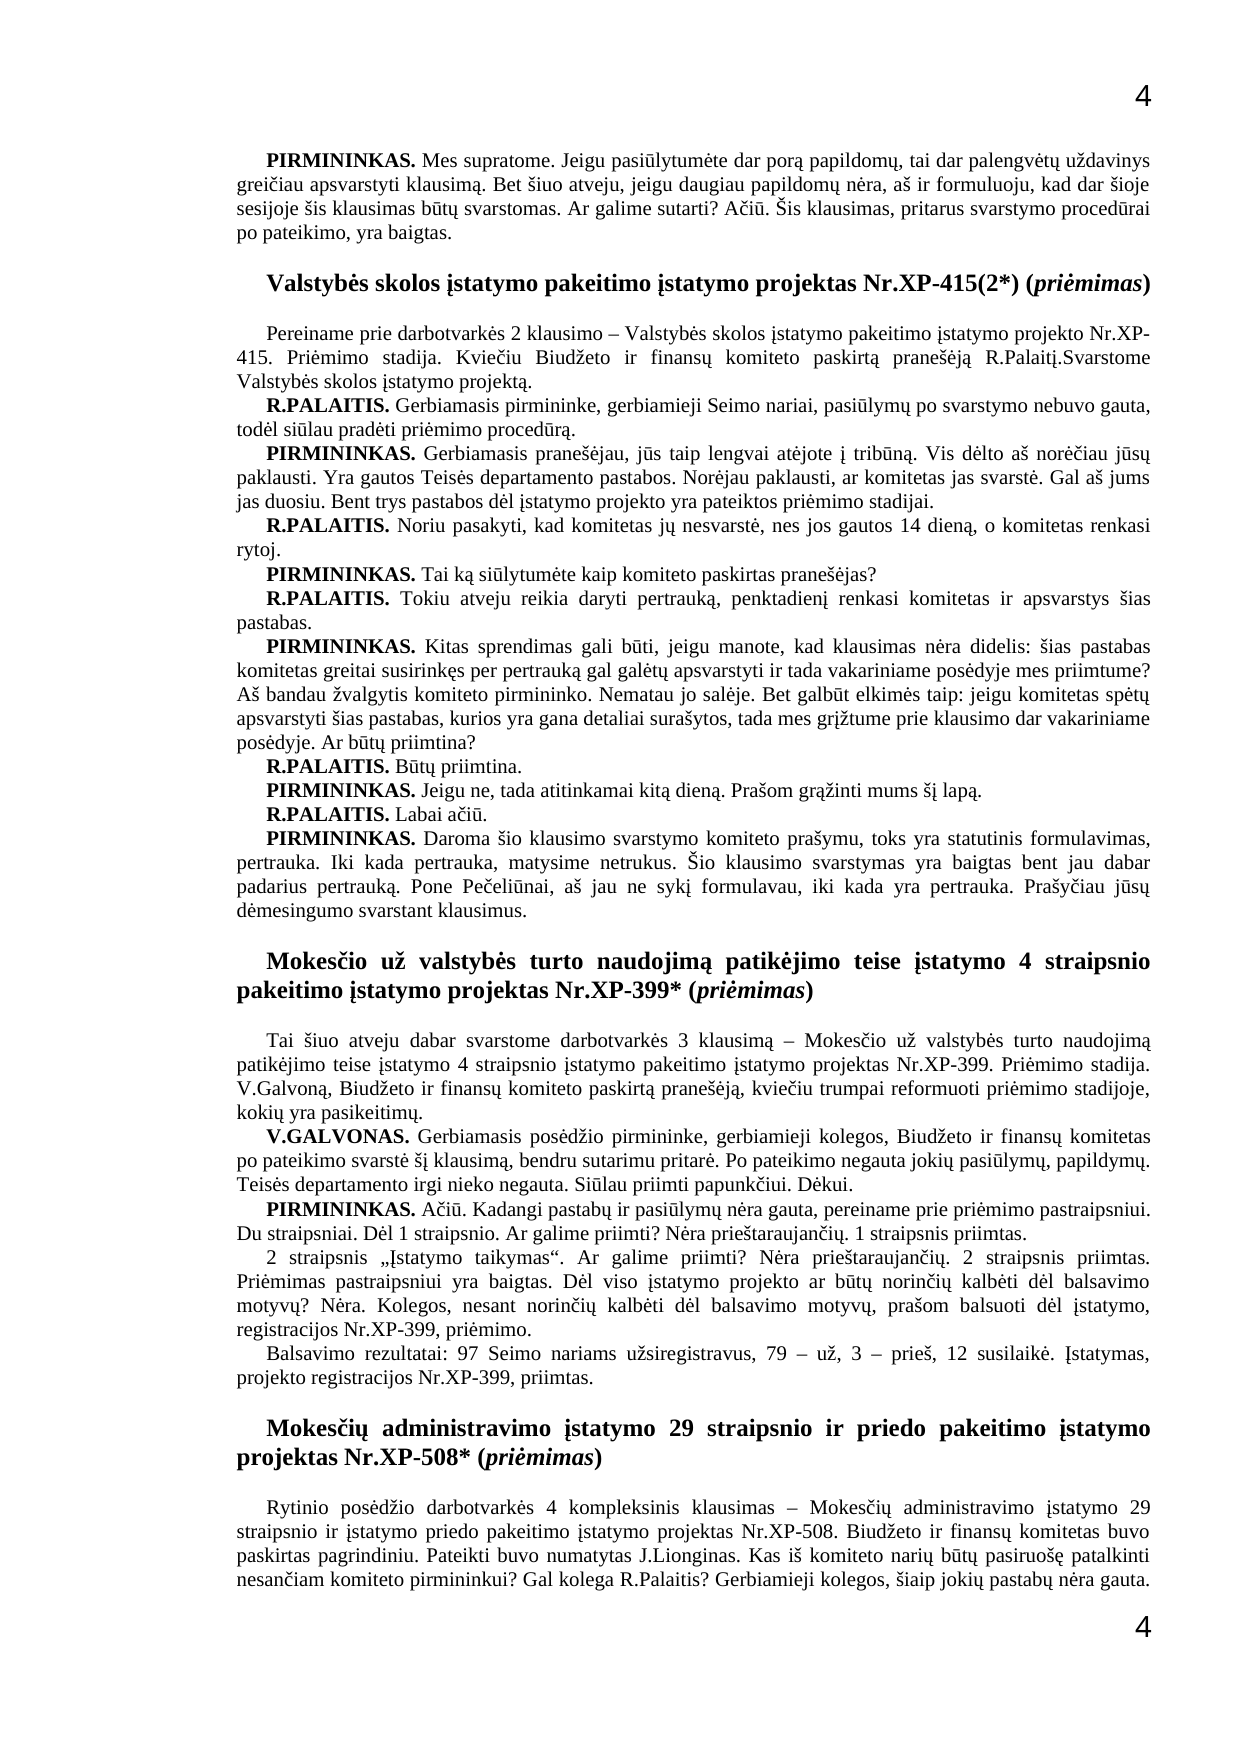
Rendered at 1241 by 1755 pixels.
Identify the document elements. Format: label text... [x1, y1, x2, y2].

text PIRMININKAS. Jeigu ne, tada atitinkamai kitą dieną. Prašom grąžinti mums šį lapą. [236, 778, 1152, 802]
text PIRMININKAS. Gerbiamasis pranešėjau, jūs taip lengvai atėjote į tribūną. Vis dėlto aš norėčiau jūsų paklausti. Yra gautos Teisės departamento pastabos. Norėjau paklausti, ar komitetas jas svarstė. Gal aš jums jas duosiu. Bent trys pastabos dėl įstatymo projekto yra pateiktos priėmimo stadijai. [236, 441, 1152, 513]
text Tai šiuo atveju dabar svarstome darbotvarkės 3 klausimą – Mokesčio už valstybės turto naudojimą patikėjimo teise įstatymo 4 straipsnio įstatymo pakeitimo įstatymo projektas Nr.XP-399. Priėmimo stadija. V.Galvoną, Biudžeto ir finansų komiteto paskirtą pranešėją, kviečiu trumpai reformuoti priėmimo stadijoje, kokių yra pasikeitimų. [236, 1028, 1152, 1124]
text Rytinio posėdžio darbotvarkės 4 kompleksinis klausimas – Mokesčių administravimo įstatymo 29 straipsnio ir įstatymo priedo pakeitimo įstatymo projektas Nr.XP-508. Biudžeto ir finansų komitetas buvo paskirtas pagrindiniu. Pateikti buvo numatytas J.Lionginas. Kas iš komiteto narių būtų pasiruošę patalkinti nesančiam komiteto pirmininkui? Gal kolega R.Palaitis? Gerbiamieji kolegos, šiaip jokių pastabų nėra gauta. [236, 1494, 1152, 1591]
text Balsavimo rezultatai: 97 Seimo nariams užsiregistravus, 79 – už, 3 – prieš, 12 susilaikė. Įstatymas, projekto registracijos Nr.XP-399, priimtas. [236, 1341, 1152, 1389]
text PIRMININKAS. Daroma šio klausimo svarstymo komiteto prašymu, toks yra statutinis formulavimas, pertrauka. Iki kada pertrauka, matysime netrukus. Šio klausimo svarstymas yra baigtas bent jau dabar padarius pertrauką. Pone Pečeliūnai, aš jau ne sykį formulavau, iki kada yra pertrauka. Prašyčiau jūsų dėmesingumo svarstant klausimus. [236, 826, 1152, 922]
text R.PALAITIS. Būtų priimtina. [236, 754, 1152, 778]
text Valstybės skolos įstatymo pakeitimo įstatymo projektas Nr.XP-415(2*) (priėmimas) [236, 268, 1152, 297]
text Pereiname prie darbotvarkės 2 klausimo – Valstybės skolos įstatymo pakeitimo įstatymo projekto Nr.XP-415. Priėmimo stadija. Kviečiu Biudžeto ir finansų komiteto paskirtą pranešėją R.Palaitį.Svarstome Valstybės skolos įstatymo projektą. [236, 321, 1152, 393]
text PIRMININKAS. Mes supratome. Jeigu pasiūlytumėte dar porą papildomų, tai dar palengvėtų uždavinys greičiau apsvarstyti klausimą. Bet šiuo atveju, jeigu daugiau papildomų nėra, aš ir formuluoju, kad dar šioje sesijoje šis klausimas būtų svarstomas. Ar galime sutarti? Ačiū. Šis klausimas, pritarus svarstymo procedūrai po pateikimo, yra baigtas. [236, 148, 1152, 244]
text PIRMININKAS. Ačiū. Kadangi pastabų ir pasiūlymų nėra gauta, pereiname prie priėmimo pastraipsniui. Du straipsniai. Dėl 1 straipsnio. Ar galime priimti? Nėra prieštaraujančių. 1 straipsnis priimtas. [236, 1196, 1152, 1244]
text R.PALAITIS. Noriu pasakyti, kad komitetas jų nesvarstė, nes jos gautos 14 dieną, o komitetas renkasi rytoj. [236, 513, 1152, 561]
text V.GALVONAS. Gerbiamasis posėdžio pirmininke, gerbiamieji kolegos, Biudžeto ir finansų komitetas po pateikimo svarstė šį klausimą, bendru sutarimu pritarė. Po pateikimo negauta jokių pasiūlymų, papildymų. Teisės departamento irgi nieko negauta. Siūlau priimti papunkčiui. Dėkui. [236, 1124, 1152, 1196]
text R.PALAITIS. Gerbiamasis pirmininke, gerbiamieji Seimo nariai, pasiūlymų po svarstymo nebuvo gauta, todėl siūlau pradėti priėmimo procedūrą. [236, 393, 1152, 441]
text PIRMININKAS. Kitas sprendimas gali būti, jeigu manote, kad klausimas nėra didelis: šias pastabas komitetas greitai susirinkęs per pertrauką gal galėtų apsvarstyti ir tada vakariniame posėdyje mes priimtume? Aš bandau žvalgytis komiteto pirmininko. Nematau jo salėje. Bet galbūt elkimės taip: jeigu komitetas spėtų apsvarstyti šias pastabas, kurios yra gana detaliai surašytos, tada mes grįžtume prie klausimo dar vakariniame posėdyje. Ar būtų priimtina? [236, 634, 1152, 754]
text Mokesčių administravimo įstatymo 29 straipsnio ir priedo pakeitimo įstatymo projektas Nr.XP-508* (priėmimas) [236, 1413, 1152, 1471]
text Mokesčio už valstybės turto naudojimą patikėjimo teise įstatymo 4 straipsnio pakeitimo įstatymo projektas Nr.XP-399* (priėmimas) [236, 946, 1152, 1004]
text R.PALAITIS. Labai ačiū. [236, 802, 1152, 826]
text 2 straipsnis „Įstatymo taikymas“. Ar galime priimti? Nėra prieštaraujančių. 2 straipsnis priimtas. Priėmimas pastraipsniui yra baigtas. Dėl viso įstatymo projekto ar būtų norinčių kalbėti dėl balsavimo motyvų? Nėra. Kolegos, nesant norinčių kalbėti dėl balsavimo motyvų, prašom balsuoti dėl įstatymo, registracijos Nr.XP-399, priėmimo. [236, 1244, 1152, 1341]
text PIRMININKAS. Tai ką siūlytumėte kaip komiteto paskirtas pranešėjas? [236, 561, 1152, 586]
text R.PALAITIS. Tokiu atveju reikia daryti pertrauką, penktadienį renkasi komitetas ir apsvarstys šias pastabas. [236, 586, 1152, 634]
